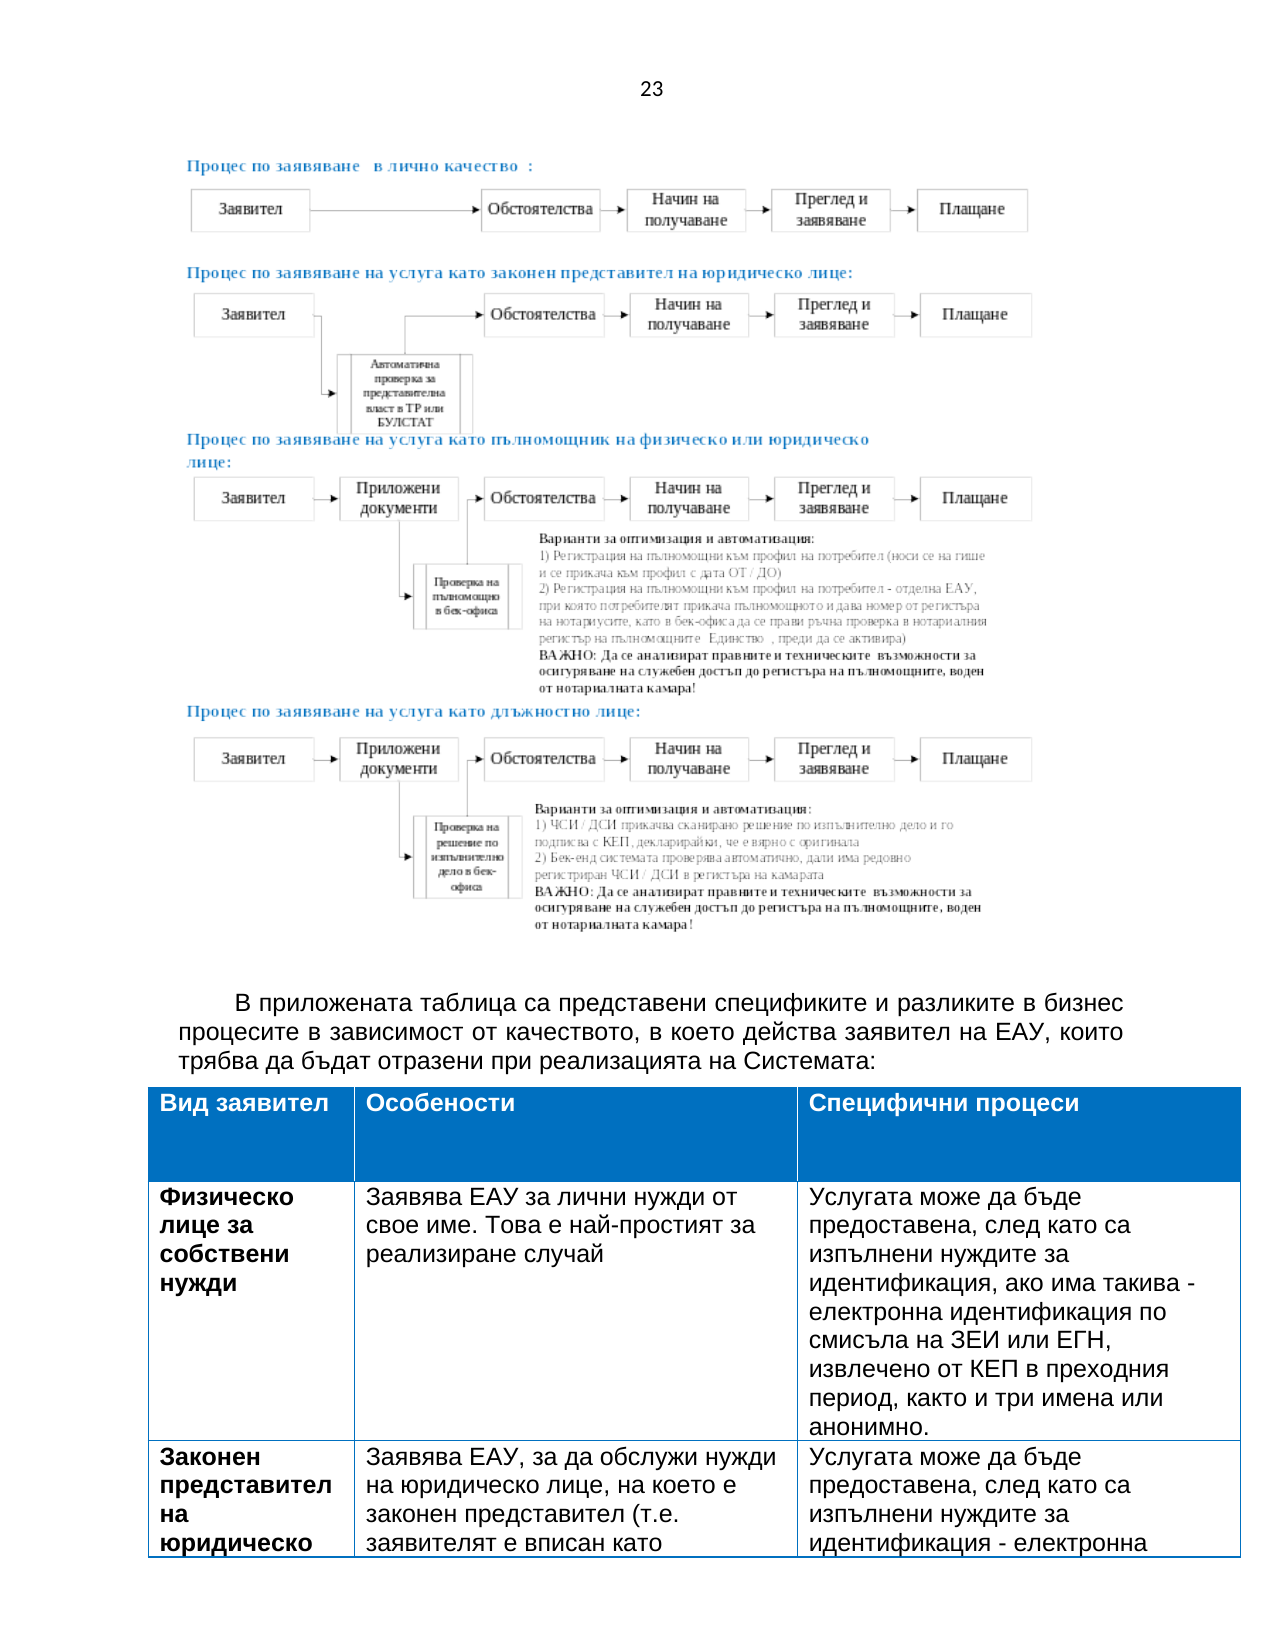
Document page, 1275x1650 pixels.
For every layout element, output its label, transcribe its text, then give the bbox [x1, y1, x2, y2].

text В приложената таблица са представени спецификите и разликите в бизнес процесите в зависимост от качеството, в което действа заявител на ЕАУ, които трябва да бъдат отразени при реализацията на Системата: [178, 988, 1125, 1074]
table_cell Услугата може да бъде предоставена, след като са изпълнени нуждите за идентификация - електронна [798, 1441, 1240, 1556]
table_cell Физическо лице за собствени нужди [149, 1182, 354, 1440]
table_header Особености [355, 1088, 797, 1181]
table_cell Заявява ЕАУ за лични нужди от свое име. Това е най-простият за реализиране случай [355, 1182, 797, 1440]
table_cell Услугата може да бъде предоставена, след като са изпълнени нуждите за идентификация, ако има такива -електронна идентификация по смисъла на ЗЕИ или ЕГН, извлечено от КЕП в преходния период, както и три имена или анонимно. [798, 1182, 1240, 1440]
table_cell Законен представител на юридическо [149, 1441, 354, 1556]
table_header Вид заявител [149, 1088, 354, 1181]
table_cell Заявява ЕАУ, за да обслужи нужди на юридическо лице, на което е законен представител (т.е. заявителят е вписан като [355, 1441, 797, 1556]
table_header Специфични процеси [798, 1088, 1240, 1181]
